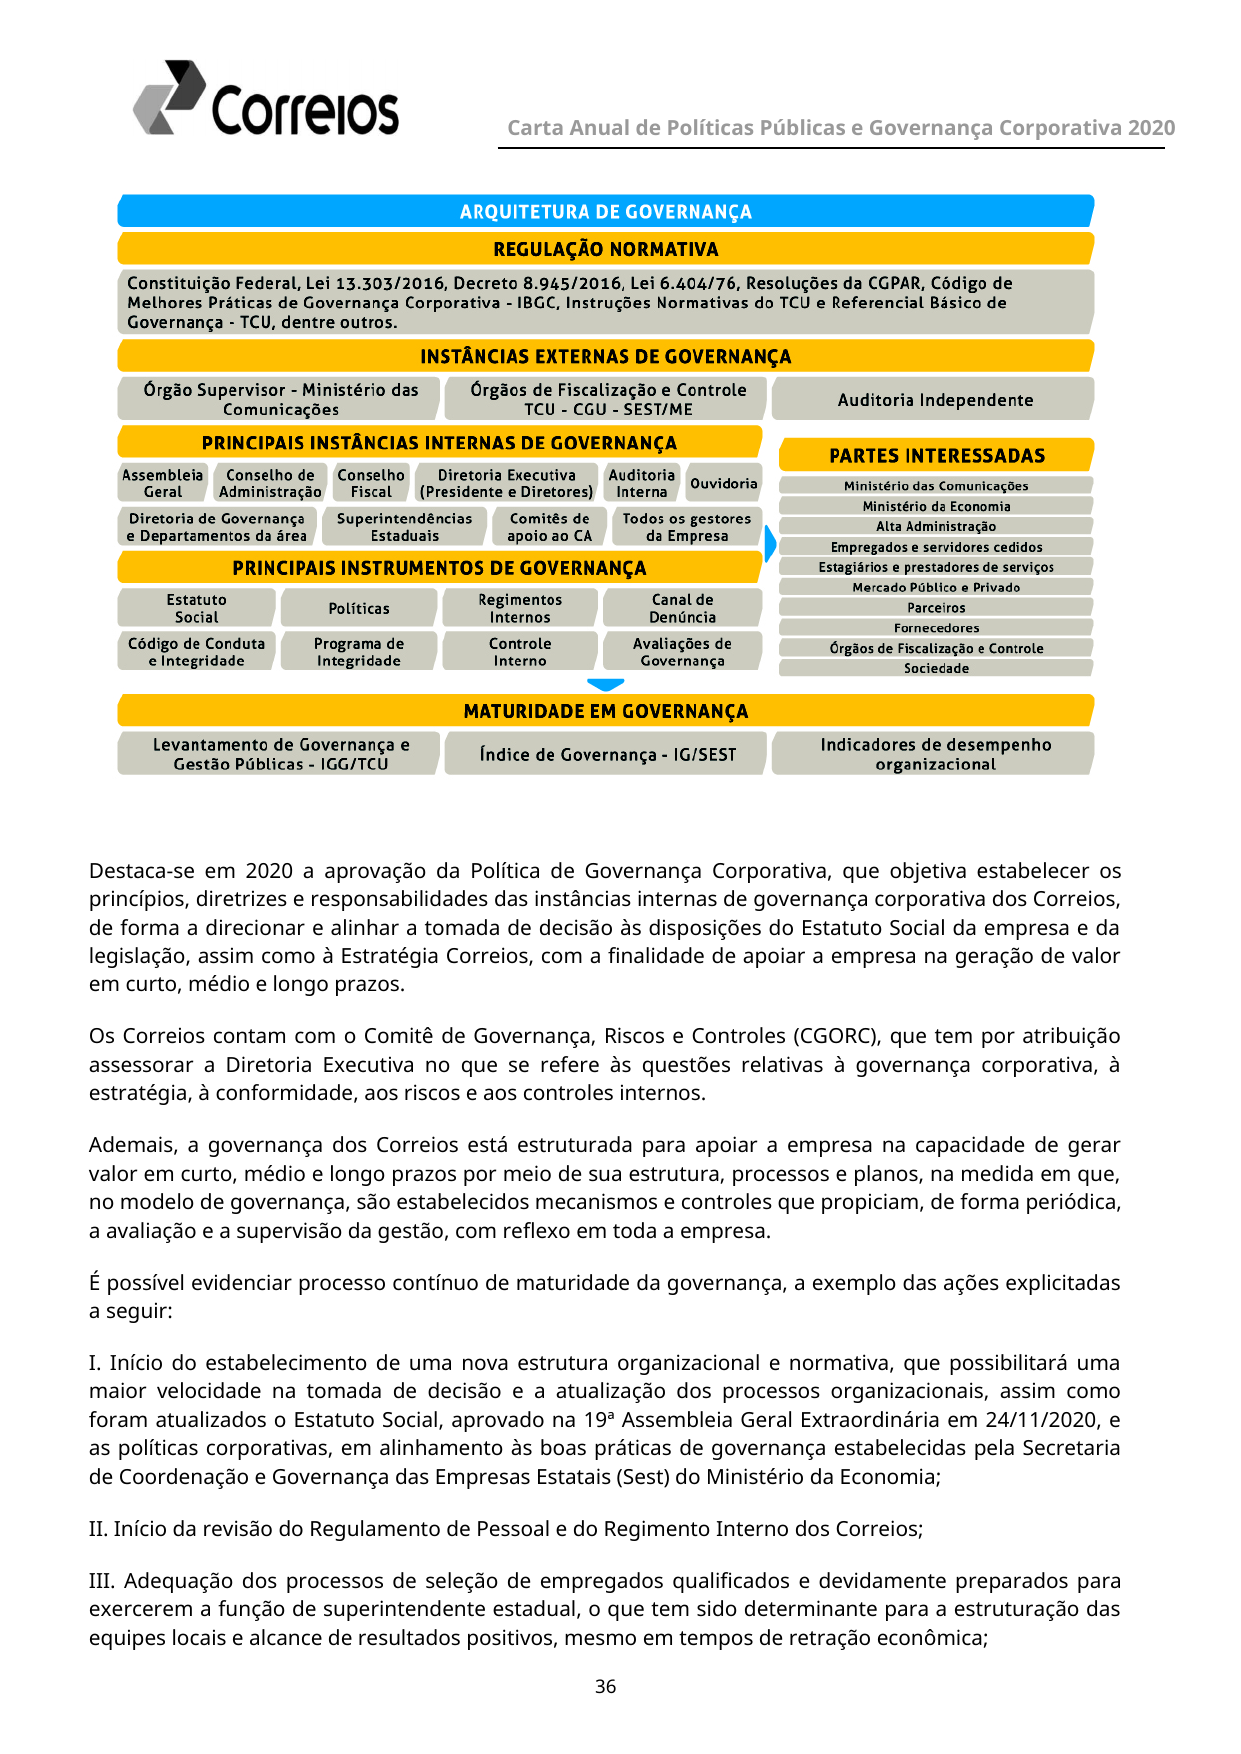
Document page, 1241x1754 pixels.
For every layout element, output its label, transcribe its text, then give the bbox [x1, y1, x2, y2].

text Ademais, a governança dos Correios está estruturada para apoiar a empresa na capacidade de gerar valor em curto, médio e longo prazos por meio de sua estrutura, processos e planos, na medida em que, no modelo de governança, são estabelecidos mecanismos e controles que propiciam, de forma periódica, a avaliação e a supervisão da gestão, com reflexo em toda a empresa. [89, 1130, 1123, 1244]
picture [132, 59, 400, 136]
text Destaca-se em 2020 a aprovação da Política de Governança Corporativa, que objetiva estabelecer os princípios, diretrizes e responsabilidades das instâncias internas de governança corporativa dos Correios, de forma a direcionar e alinhar a tomada de decisão às disposições do Estatuto Social da empresa e da legislação, assim como à Estratégia Correios, com a finalidade de apoiar a empresa na geração de valor em curto, médio e longo prazos. [89, 856, 1123, 998]
list II. Início da revisão do Regulamento de Pessoal e do Regimento Interno dos Correios; [89, 1514, 1123, 1542]
text Os Correios contam com o Comitê de Governança, Riscos e Controles (CGORC), que tem por atribuição assessorar a Diretoria Executiva no que se refere às questões relativas à governança corporativa, à estratégia, à conformidade, aos riscos e aos controles internos. [89, 1022, 1123, 1107]
list III. Adequação dos processos de seleção de empregados qualificados e devidamente preparados para exercerem a função de superintendente estadual, o que tem sido determinante para a estruturação das equipes locais e alcance de resultados positivos, mesmo em tempos de retração econômica; [89, 1566, 1123, 1651]
picture [88, 165, 1123, 804]
list I. Início do estabelecimento de uma nova estrutura organizacional e normativa, que possibilitará uma maior velocidade na tomada de decisão e a atualização dos processos organizacionais, assim como foram atualizados o Estatuto Social, aprovado na 19ª Assembleia Geral Extraordinária em 24/11/2020, e as políticas corporativas, em alinhamento às boas práticas de governança estabelecidas pela Secretaria de Coordenação e Governança das Empresas Estatais (Sest) do Ministério da Economia; [89, 1348, 1123, 1490]
list É possível evidenciar processo contínuo de maturidade da governança, a exemplo das ações explicitadas a seguir: [89, 1268, 1123, 1324]
